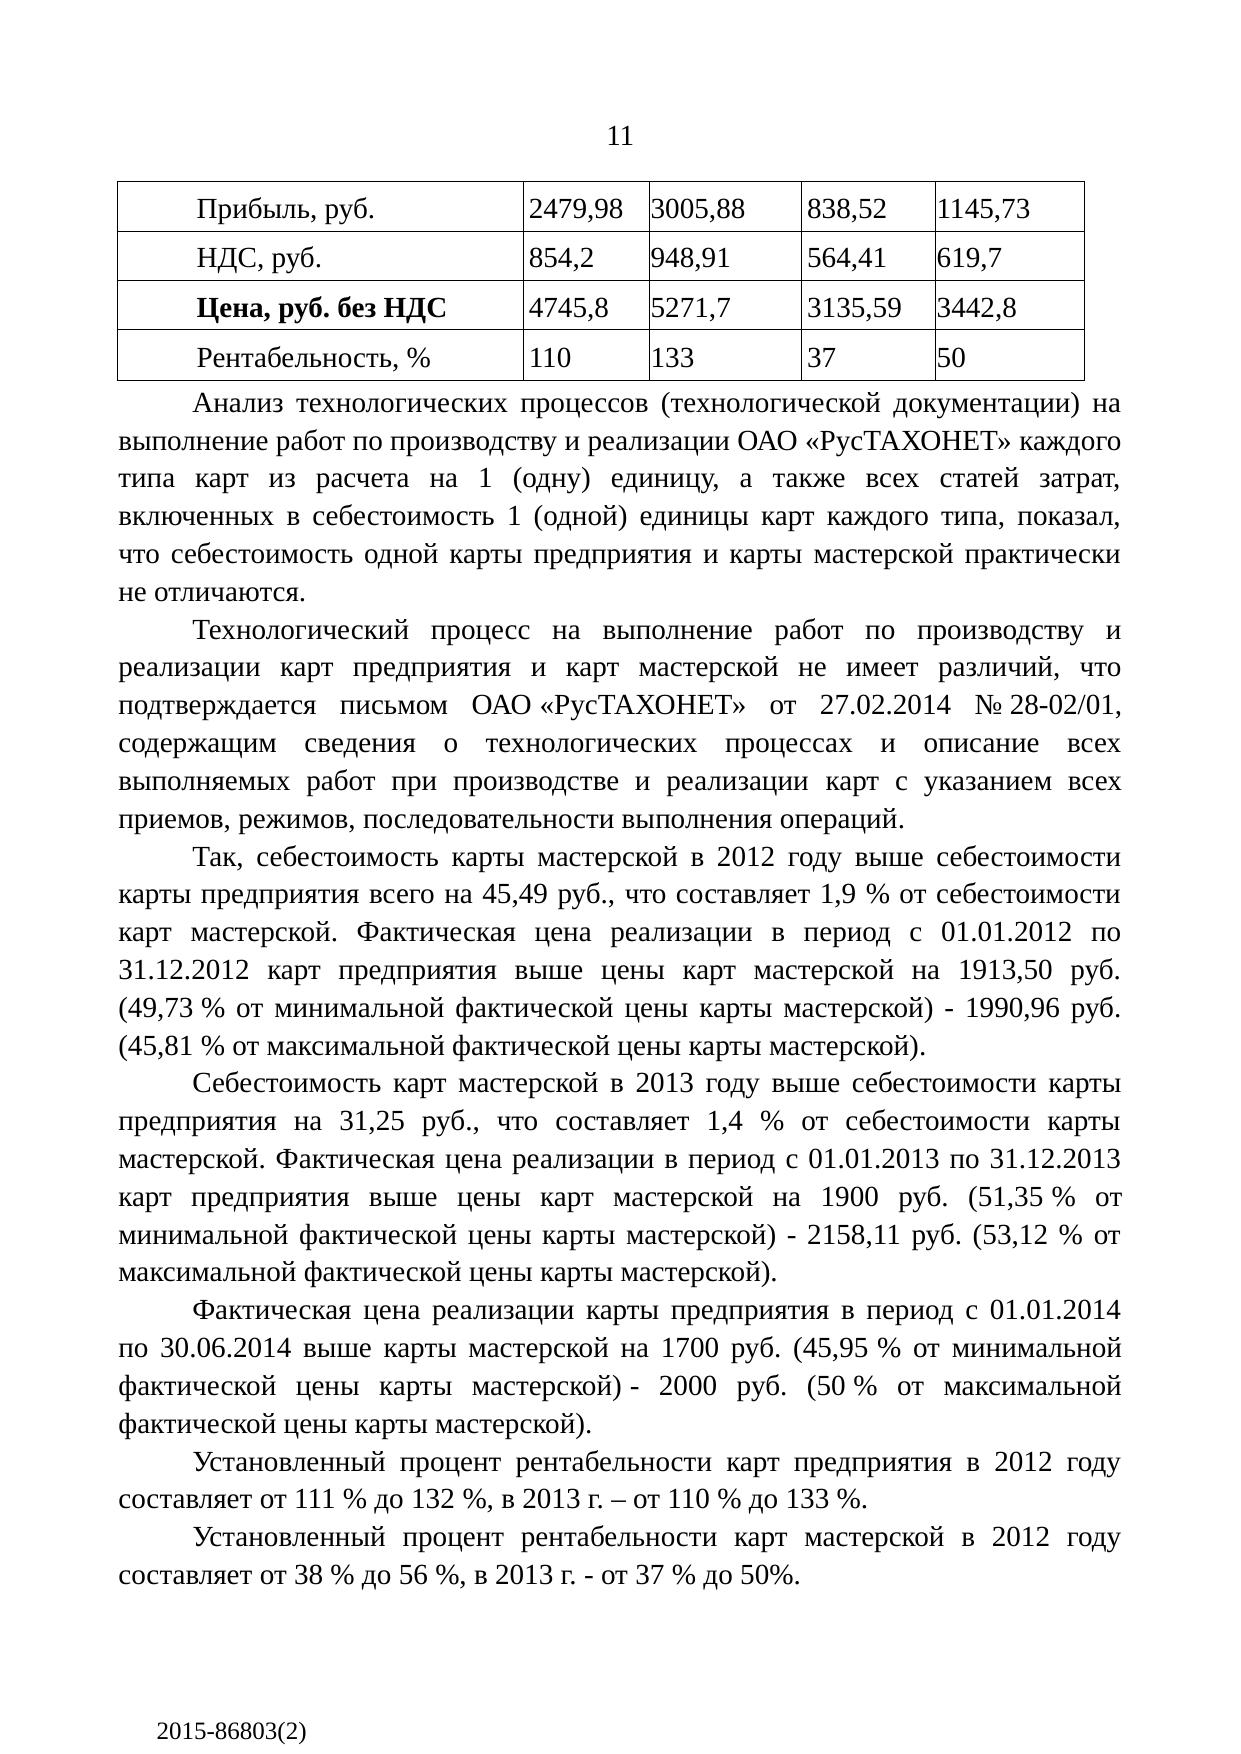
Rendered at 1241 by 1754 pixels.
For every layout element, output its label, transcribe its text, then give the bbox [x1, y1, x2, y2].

table_cell Прибыль, руб. [118, 182, 523, 231]
table_cell 5271,7 [650, 281, 801, 329]
table_cell 1145,73 [936, 182, 1084, 231]
text Технологический процесс на выполнение работ по производству и реализации карт предприятия и карт мастерской не имеет различий, что подтверждается письмом ОАО «РусТАХОНЕТ» от 27.02.2014 № 28-02/01, содержащим сведения о технологических процессах и описание всех выполняемых работ при производстве и реализации карт с указанием всех приемов, режимов, последовательности выполнения операций. [118, 607, 1122, 834]
table_cell 2479,98 [524, 182, 649, 231]
table_cell 4745,8 [524, 281, 649, 329]
table_cell 3135,59 [802, 281, 935, 329]
table_cell НДС, руб. [118, 232, 523, 280]
table_cell 948,91 [650, 232, 801, 280]
table_cell 110 [524, 330, 649, 379]
table_cell 854,2 [524, 232, 649, 280]
table_cell 564,41 [802, 232, 935, 280]
table_cell Цена, руб. без НДС [118, 281, 523, 329]
text Фактическая цена реализации карты предприятия в период с 01.01.2014 по 30.06.2014 выше карты мастерской на 1700 руб. (45,95 % от минимальной фактической цены карты мастерской) - 2000 руб. (50 % от максимальной фактической цены карты мастерской). [118, 1288, 1122, 1439]
table_cell 838,52 [802, 182, 935, 231]
table_cell 3005,88 [650, 182, 801, 231]
table_cell 619,7 [936, 232, 1084, 280]
text Установленный процент рентабельности карт предприятия в 2012 году составляет от 111 % до 132 %, в 2013 г. – от 110 % до 133 %. [118, 1439, 1122, 1515]
text Так, себестоимость карты мастерской в 2012 году выше себестоимости карты предприятия всего на 45,49 руб., что составляет 1,9 % от себестоимости карт мастерской. Фактическая цена реализации в период с 01.01.2012 по 31.12.2012 карт предприятия выше цены карт мастерской на 1913,50 руб. (49,73 % от минимальной фактической цены карты мастерской) - 1990,96 руб. (45,81 % от максимальной фактической цены карты мастерской). [118, 834, 1122, 1061]
text Себестоимость карт мастерской в 2013 году выше себестоимости карты предприятия на 31,25 руб., что составляет 1,4 % от себестоимости карты мастерской. Фактическая цена реализации в период с 01.01.2013 по 31.12.2013 карт предприятия выше цены карт мастерской на 1900 руб. (51,35 % от минимальной фактической цены карты мастерской) - 2158,11 руб. (53,12 % от максимальной фактической цены карты мастерской). [118, 1061, 1122, 1288]
text Анализ технологических процессов (технологической документации) на выполнение работ по производству и реализации ОАО «РусТАХОНЕТ» каждого типа карт из расчета на 1 (одну) единицу, а также всех статей затрат, включенных в себестоимость 1 (одной) единицы карт каждого типа, показал, что себестоимость одной карты предприятия и карты мастерской практически не отличаются. [118, 381, 1122, 607]
text Установленный процент рентабельности карт мастерской в 2012 году составляет от 38 % до 56 %, в 2013 г. - от 37 % до 50%. [118, 1515, 1122, 1591]
table_cell 3442,8 [936, 281, 1084, 329]
table_cell 37 [802, 330, 935, 379]
table_cell Рентабельность, % [118, 330, 523, 379]
table_cell 50 [936, 330, 1084, 379]
table_cell 133 [650, 330, 801, 379]
